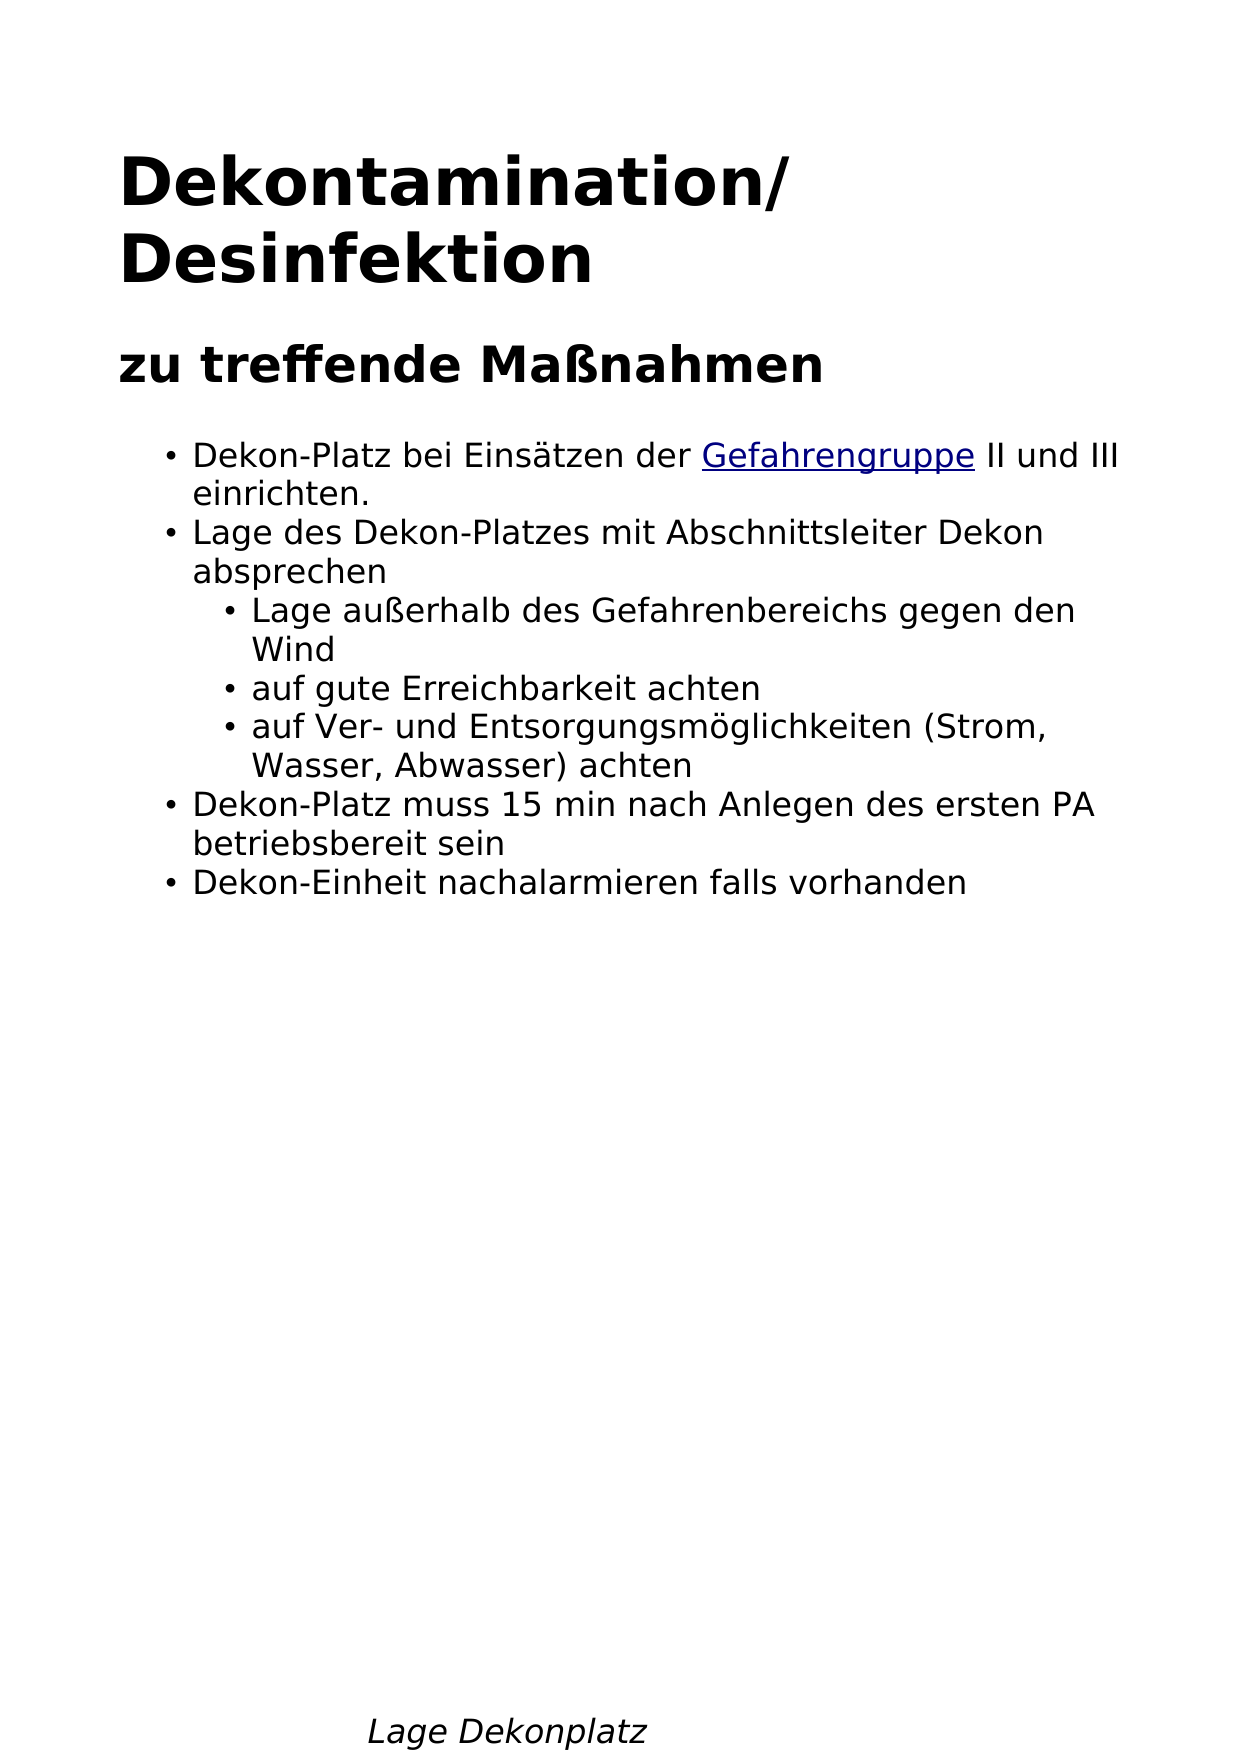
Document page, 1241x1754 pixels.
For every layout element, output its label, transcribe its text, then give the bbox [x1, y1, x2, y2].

subtitle Dekontamination/Desinfektion [118, 143, 1122, 298]
list Lage außerhalb des Gefahrenbereichs gegen den Wind [236, 591, 1122, 669]
list Lage des Dekon-Platzes mit Abschnittsleiter Dekon absprechen [177, 514, 1122, 591]
subtitle zu treffende Maßnahmen [118, 336, 1122, 394]
list Dekon-Einheit nachalarmieren falls vorhanden [177, 863, 1122, 902]
list auf gute Erreichbarkeit achten [236, 669, 1122, 708]
list auf Ver- und Entsorgungsmöglichkeiten (Strom, Wasser, Abwasser) achten [236, 708, 1122, 786]
list Dekon-Platz bei Einsätzen der Gefahrengruppe II und III einrichten. [177, 436, 1122, 514]
list Dekon-Platz muss 15 min nach Anlegen des ersten PA betriebsbereit sein [177, 786, 1122, 863]
text Lage Dekonplatz [118, 944, 899, 1752]
